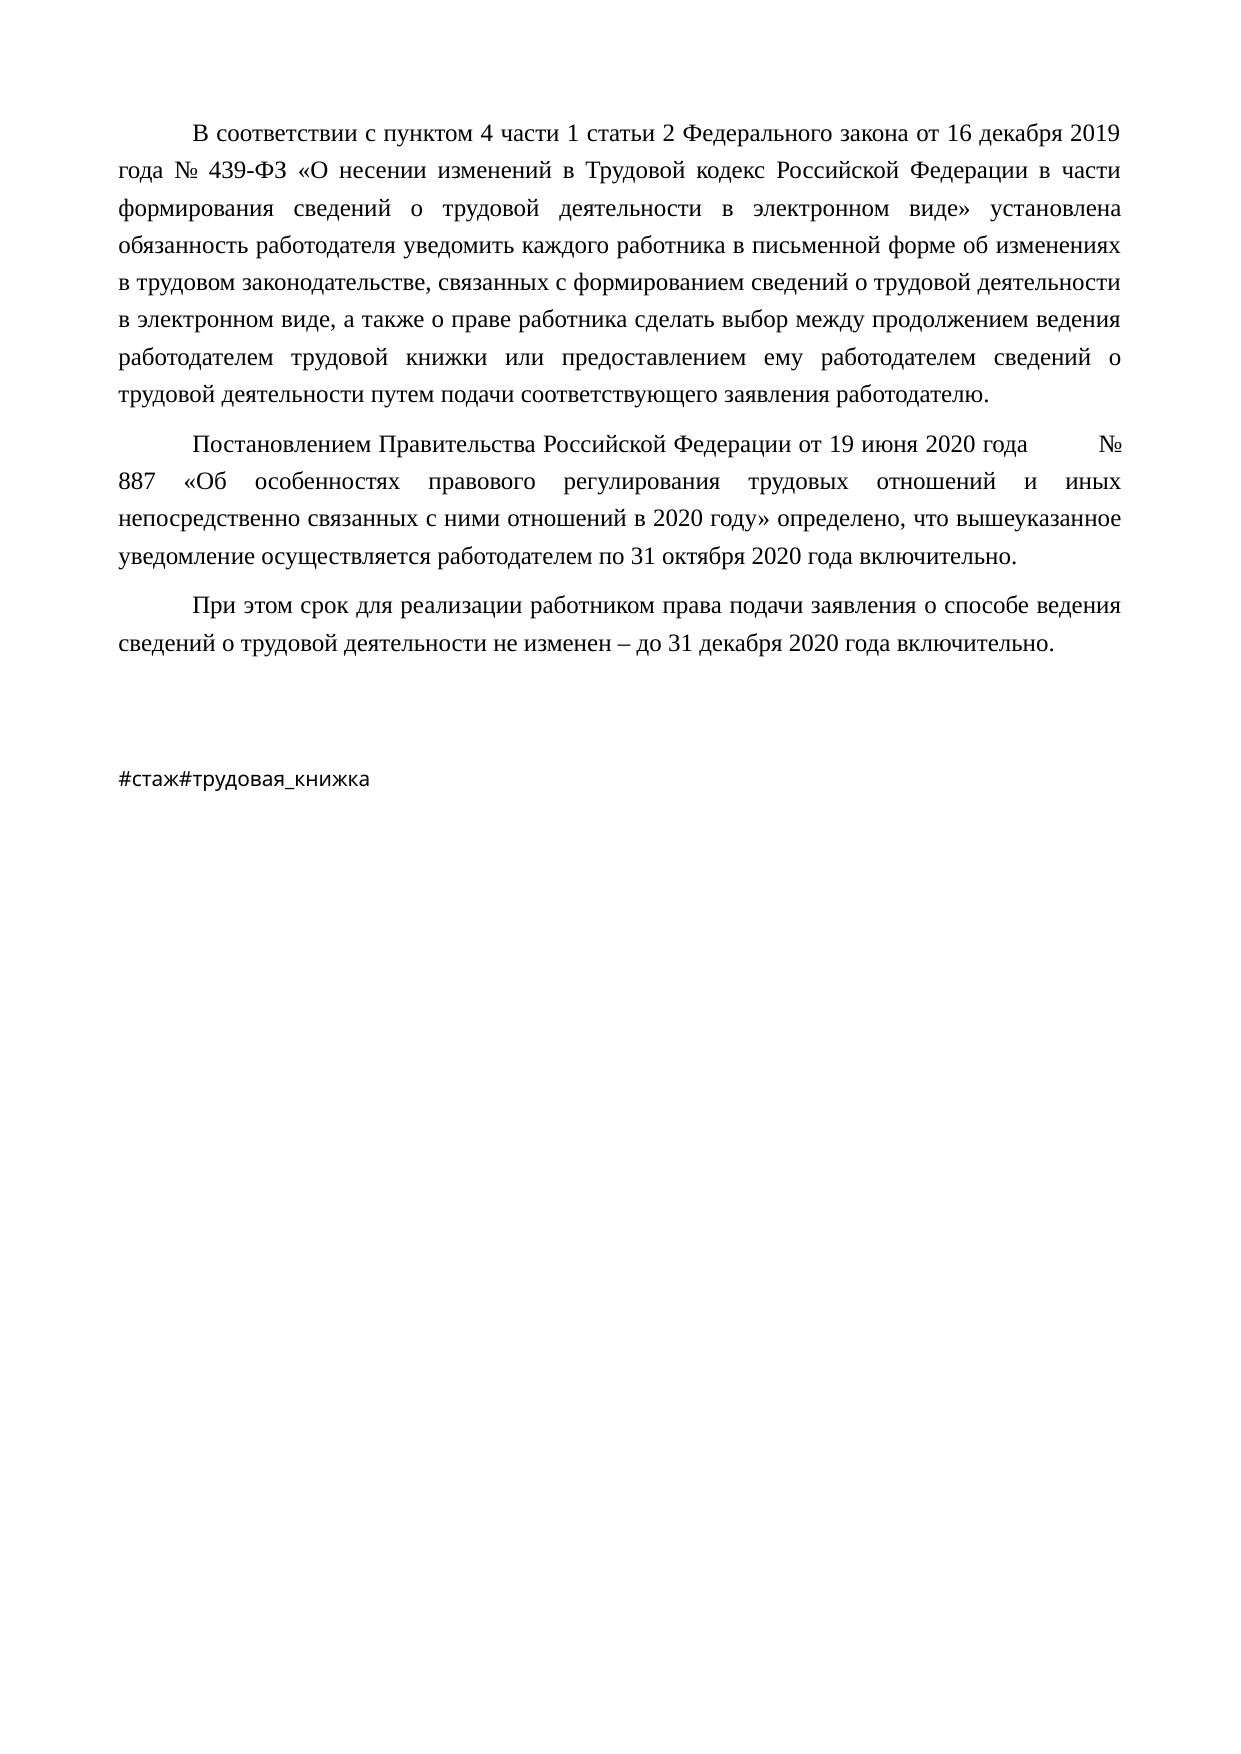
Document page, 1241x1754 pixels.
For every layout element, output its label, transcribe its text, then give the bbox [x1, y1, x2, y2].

text В соответствии с пунктом 4 части 1 статьи 2 Федерального закона от 16 декабря 2019 года № 439-ФЗ «О несении изменений в Трудовой кодекс Российской Федерации в части формирования сведений о трудовой деятельности в электронном виде» установлена обязанность работодателя уведомить каждого работника в письменной форме об изменениях в трудовом законодательстве, связанных с формированием сведений о трудовой деятельности в электронном виде, а также о праве работника сделать выбор между продолжением ведения работодателем трудовой книжки или предоставлением ему работодателем сведений о трудовой деятельности путем подачи соответствующего заявления работодателю. [118, 118, 1122, 408]
text #стаж#трудовая_книжка [118, 764, 1122, 792]
text Постановлением Правительства Российской Федерации от 19 июня 2020 года № 887 «Об особенностях правового регулирования трудовых отношений и иных непосредственно связанных с ними отношений в 2020 году» определено, что вышеуказанное уведомление осуществляется работодателем по 31 октября 2020 года включительно. [118, 429, 1122, 569]
text При этом срок для реализации работником права подачи заявления о способе ведения сведений о трудовой деятельности не изменен – до 31 декабря 2020 года включительно. [118, 591, 1122, 657]
